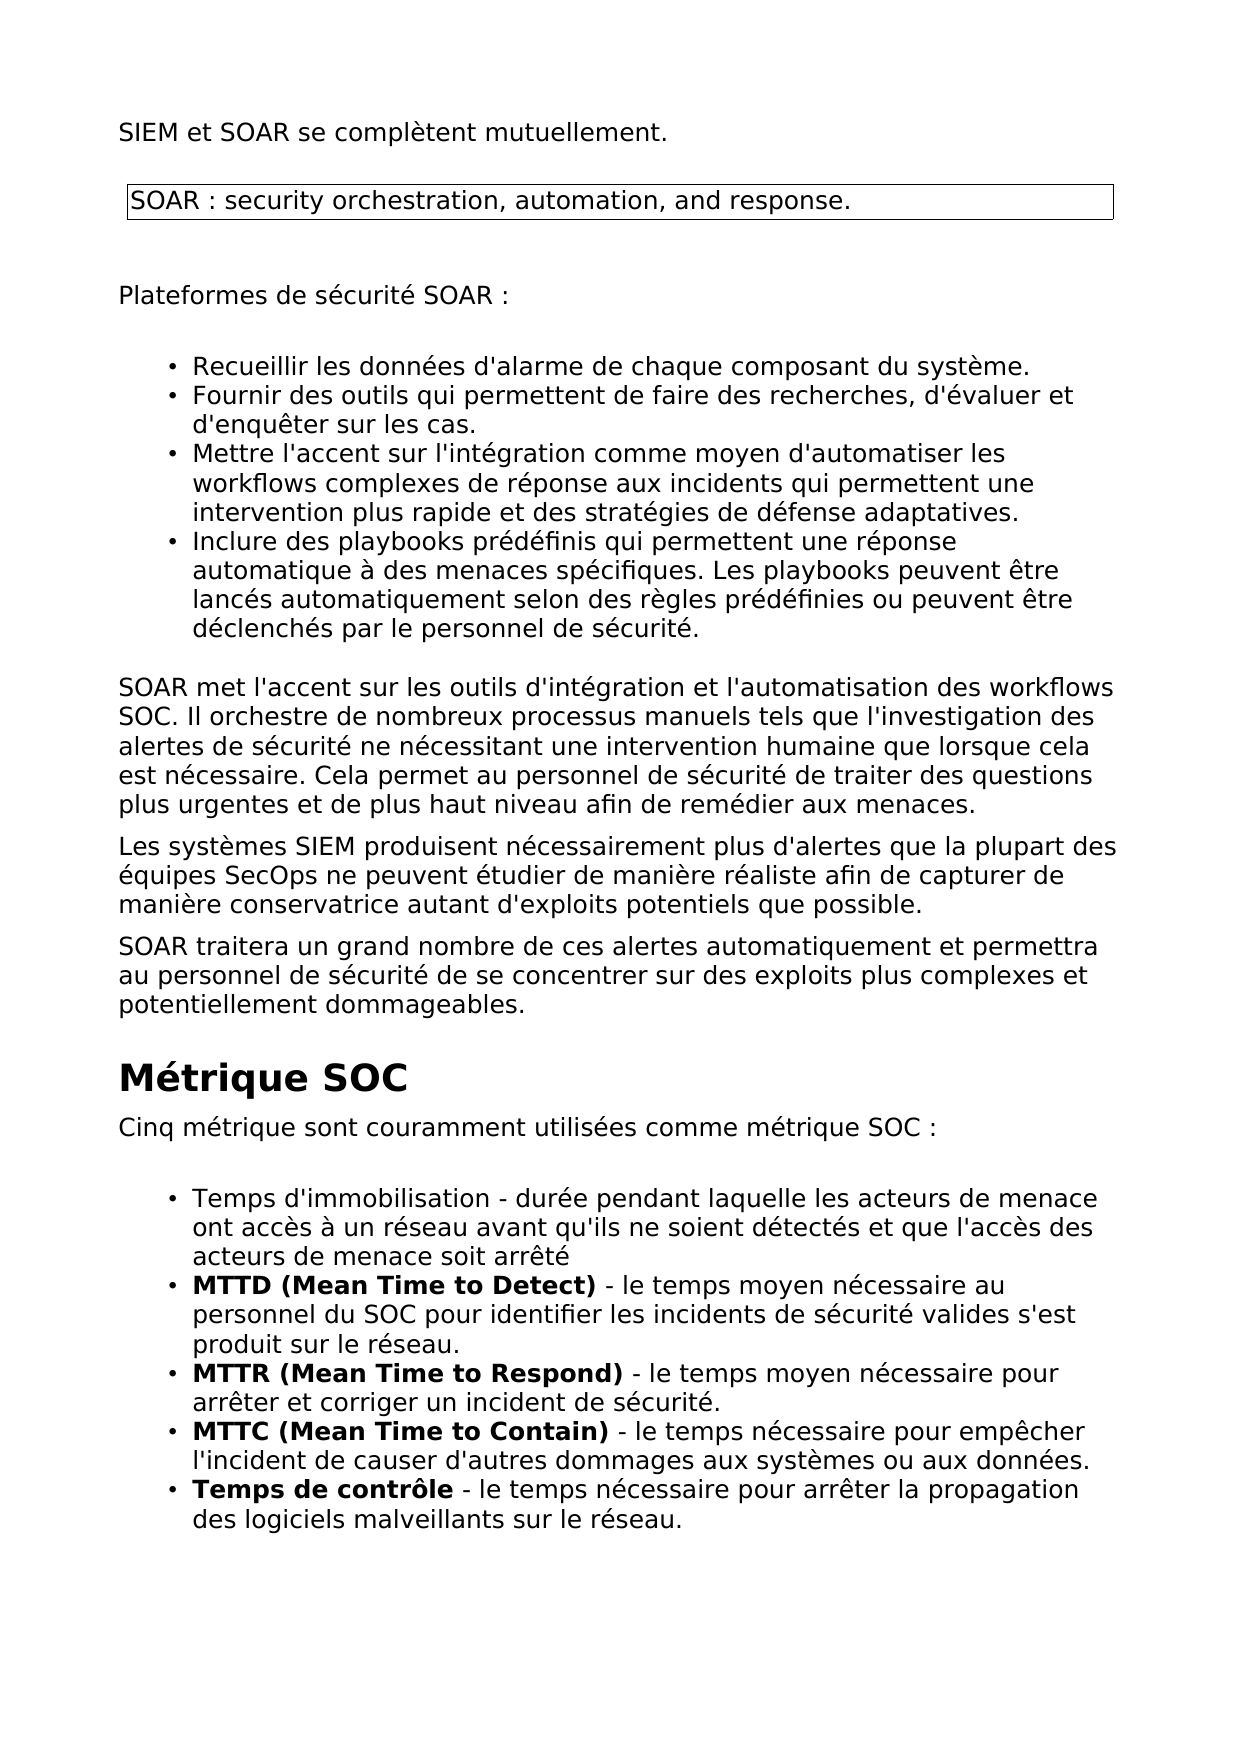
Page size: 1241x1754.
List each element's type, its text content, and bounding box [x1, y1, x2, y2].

text SIEM et SOAR se complètent mutuellement. [118, 118, 1122, 147]
text Cinq métrique sont couramment utilisées comme métrique SOC : [118, 1113, 1122, 1142]
list Mettre l'accent sur l'intégration comme moyen d'automatiser les workflows complexes de réponse aux incidents qui permettent une intervention plus rapide et des stratégies de défense adaptatives. [177, 440, 1122, 527]
text Les systèmes SIEM produisent nécessairement plus d'alertes que la plupart des équipes SecOps ne peuvent étudier de manière réaliste afin de capturer de manière conservatrice autant d'exploits potentiels que possible. [118, 832, 1122, 919]
list Temps d'immobilisation - durée pendant laquelle les acteurs de menace ont accès à un réseau avant qu'ils ne soient détectés et que l'accès des acteurs de menace soit arrêté [177, 1184, 1122, 1271]
list Temps de contrôle - le temps nécessaire pour arrêter la propagation des logiciels malveillants sur le réseau. [177, 1476, 1122, 1534]
subtitle Métrique SOC [118, 1057, 1122, 1100]
list Fournir des outils qui permettent de faire des recherches, d'évaluer et d'enquêter sur les cas. [177, 381, 1122, 440]
list MTTR (Mean Time to Respond) - le temps moyen nécessaire pour arrêter et corriger un incident de sécurité. [177, 1359, 1122, 1417]
list MTTD (Mean Time to Detect) - le temps moyen nécessaire au personnel du SOC pour identifier les incidents de sécurité valides s'est produit sur le réseau. [177, 1271, 1122, 1359]
list MTTC (Mean Time to Contain) - le temps nécessaire pour empêcher l'incident de causer d'autres dommages aux systèmes ou aux données. [177, 1417, 1122, 1476]
text SOAR traitera un grand nombre de ces alertes automatiquement et permettra au personnel de sécurité de se concentrer sur des exploits plus complexes et potentiellement dommageables. [118, 932, 1122, 1019]
text SOAR met l'accent sur les outils d'intégration et l'automatisation des workflows SOC. Il orchestre de nombreux processus manuels tels que l'investigation des alertes de sécurité ne nécessitant une intervention humaine que lorsque cela est nécessaire. Cela permet au personnel de sécurité de traiter des questions plus urgentes et de plus haut niveau afin de remédier aux menaces. [118, 673, 1122, 819]
list Recueillir les données d'alarme de chaque composant du système. [177, 352, 1122, 381]
table_header SOAR : security orchestration, automation, and response. [128, 185, 1113, 218]
list Inclure des playbooks prédéfinis qui permettent une réponse automatique à des menaces spécifiques. Les playbooks peuvent être lancés automatiquement selon des règles prédéfinies ou peuvent être déclenchés par le personnel de sécurité. [177, 527, 1122, 644]
text Plateformes de sécurité SOAR : [118, 281, 1122, 310]
